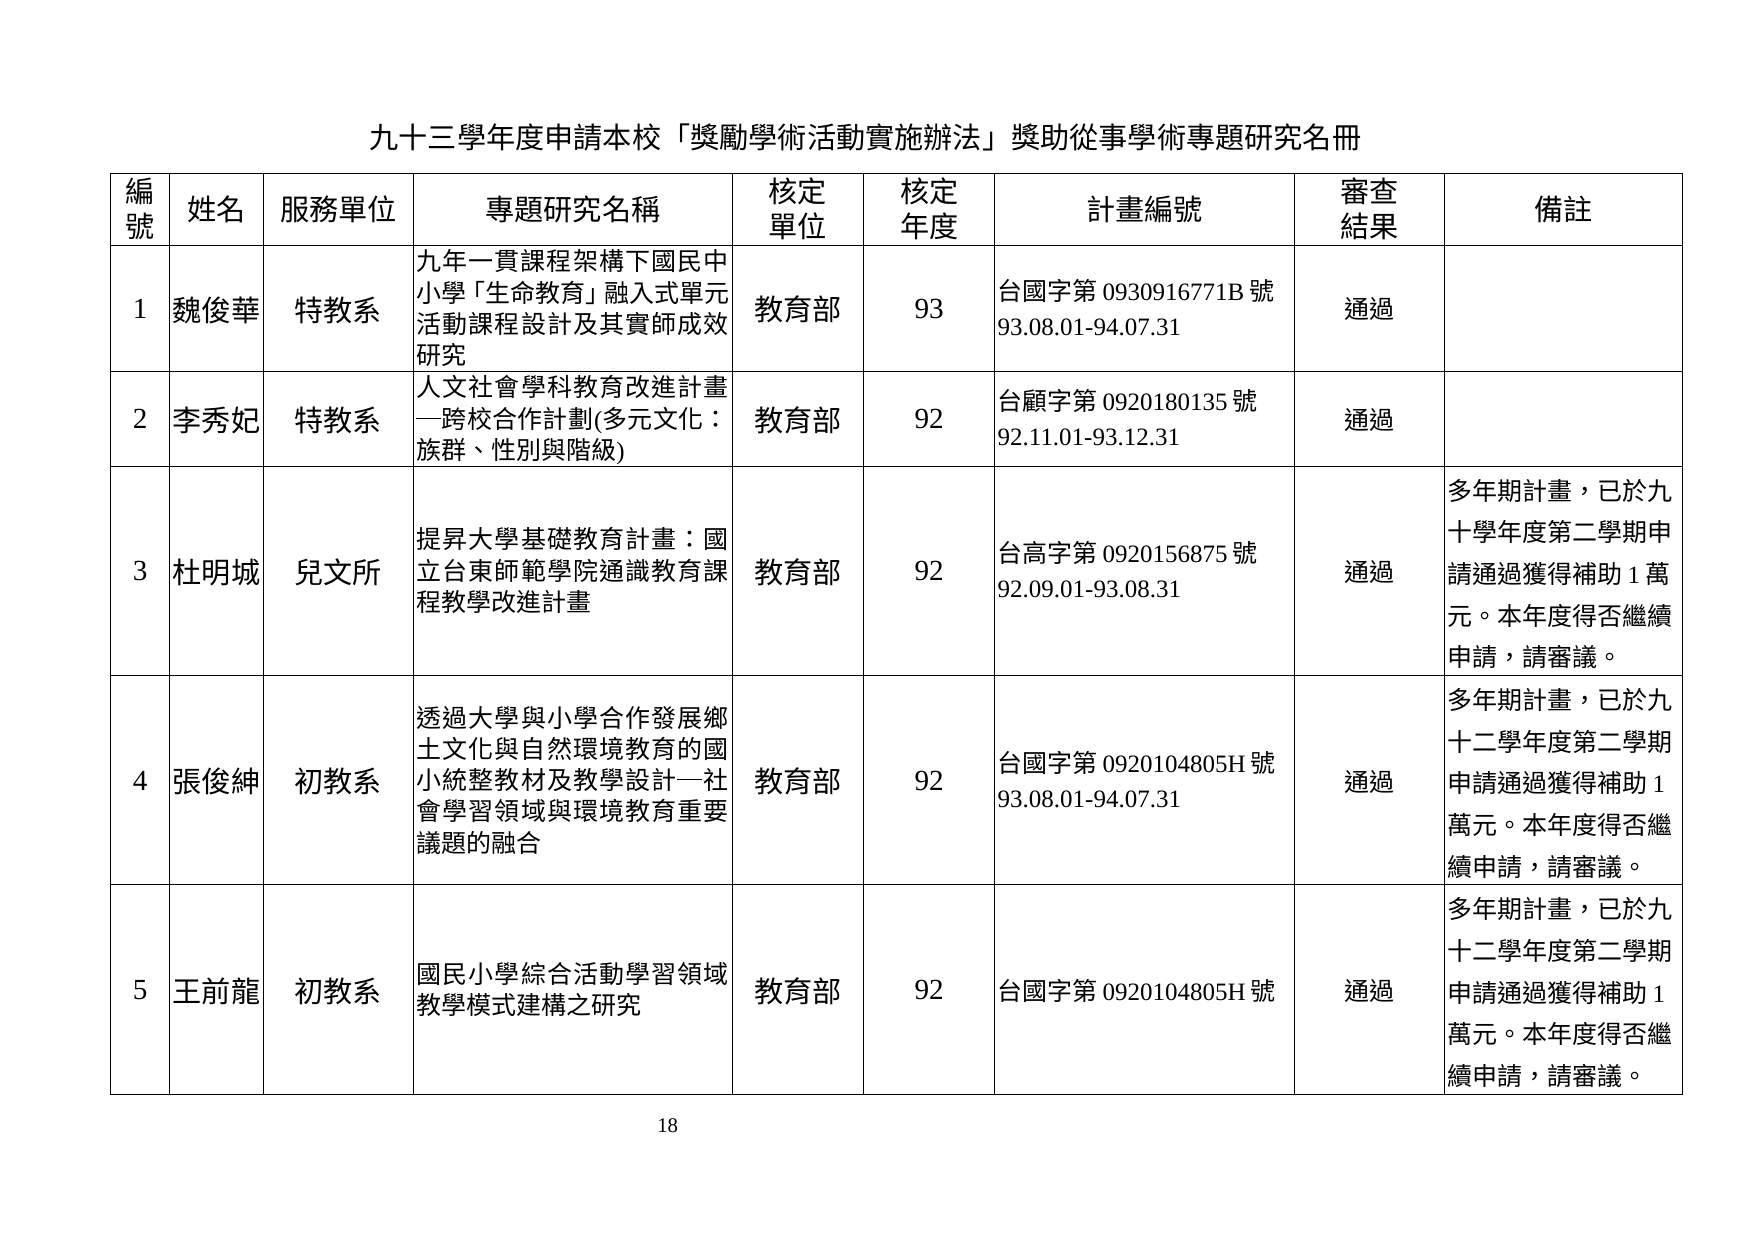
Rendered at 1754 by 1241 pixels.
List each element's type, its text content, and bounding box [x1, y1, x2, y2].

table_cell 通過 [1295, 676, 1444, 884]
table_cell 特教系 [264, 372, 413, 466]
table_cell [1445, 246, 1682, 371]
table_cell 台顧字第0920180135號 92.11.01-93.12.31 [995, 372, 1294, 466]
table_cell 李秀妃 [170, 372, 263, 466]
table_cell 92 [864, 372, 994, 466]
table_cell 提昇大學基礎教育計畫：國立台東師範學院通識教育課程教學改進計畫 [414, 467, 732, 675]
table_header 編號 [111, 174, 169, 245]
table_cell 兒文所 [264, 467, 413, 675]
table_cell 杜明城 [170, 467, 263, 675]
table_cell 九年一貫課程架構下國民中小學「生命教育」融入式單元活動課程設計及其實師成效研究 [414, 246, 732, 371]
table_header 計畫編號 [995, 174, 1294, 245]
table_cell 台國字第0920104805H號 [995, 885, 1294, 1094]
table_cell 特教系 [264, 246, 413, 371]
table_cell 3 [111, 467, 169, 675]
text 九十三學年度申請本校「獎勵學術活動實施辦法」獎助從事學術專題研究名冊 [94, 98, 1636, 173]
table_cell 教育部 [733, 372, 863, 466]
table_cell 人文社會學科教育改進計畫─跨校合作計劃(多元文化：族群、性別與階級) [414, 372, 732, 466]
table_cell 92 [864, 885, 994, 1094]
table_cell 台高字第0920156875號 92.09.01-93.08.31 [995, 467, 1294, 675]
table_cell 92 [864, 467, 994, 675]
table_cell 多年期計畫，已於九十學年度第二學期申請通過獲得補助1萬元。本年度得否繼續申請，請審議。 [1445, 467, 1682, 675]
table_cell 教育部 [733, 676, 863, 884]
table_cell 國民小學綜合活動學習領域教學模式建構之研究 [414, 885, 732, 1094]
table_cell 多年期計畫，已於九十二學年度第二學期申請通過獲得補助1萬元。本年度得否繼續申請，請審議。 [1445, 885, 1682, 1094]
table_cell 教育部 [733, 885, 863, 1094]
table_cell 魏俊華 [170, 246, 263, 371]
table_cell 5 [111, 885, 169, 1094]
table_cell 通過 [1295, 467, 1444, 675]
table_header 專題研究名稱 [414, 174, 732, 245]
table_cell 台國字第0930916771B號 93.08.01-94.07.31 [995, 246, 1294, 371]
table_cell 93 [864, 246, 994, 371]
table_cell 透過大學與小學合作發展鄉土文化與自然環境教育的國小統整教材及教學設計─社會學習領域與環境教育重要議題的融合 [414, 676, 732, 884]
table_cell 王前龍 [170, 885, 263, 1094]
table_header 審查 結果 [1295, 174, 1444, 245]
table_cell 通過 [1295, 372, 1444, 466]
table_header 核定 年度 [864, 174, 994, 245]
table_header 服務單位 [264, 174, 413, 245]
table_cell 2 [111, 372, 169, 466]
table_cell 初教系 [264, 885, 413, 1094]
table_cell 教育部 [733, 467, 863, 675]
table_cell 1 [111, 246, 169, 371]
table_cell 通過 [1295, 885, 1444, 1094]
table_cell 台國字第0920104805H號 93.08.01-94.07.31 [995, 676, 1294, 884]
table_header 備註 [1445, 174, 1682, 245]
table_cell 初教系 [264, 676, 413, 884]
table_cell [1445, 372, 1682, 466]
table_cell 教育部 [733, 246, 863, 371]
table_cell 4 [111, 676, 169, 884]
table_cell 張俊紳 [170, 676, 263, 884]
table_cell 通過 [1295, 246, 1444, 371]
table_cell 92 [864, 676, 994, 884]
table_header 核定 單位 [733, 174, 863, 245]
table_header 姓名 [170, 174, 263, 245]
table_cell 多年期計畫，已於九十二學年度第二學期申請通過獲得補助1萬元。本年度得否繼續申請，請審議。 [1445, 676, 1682, 884]
